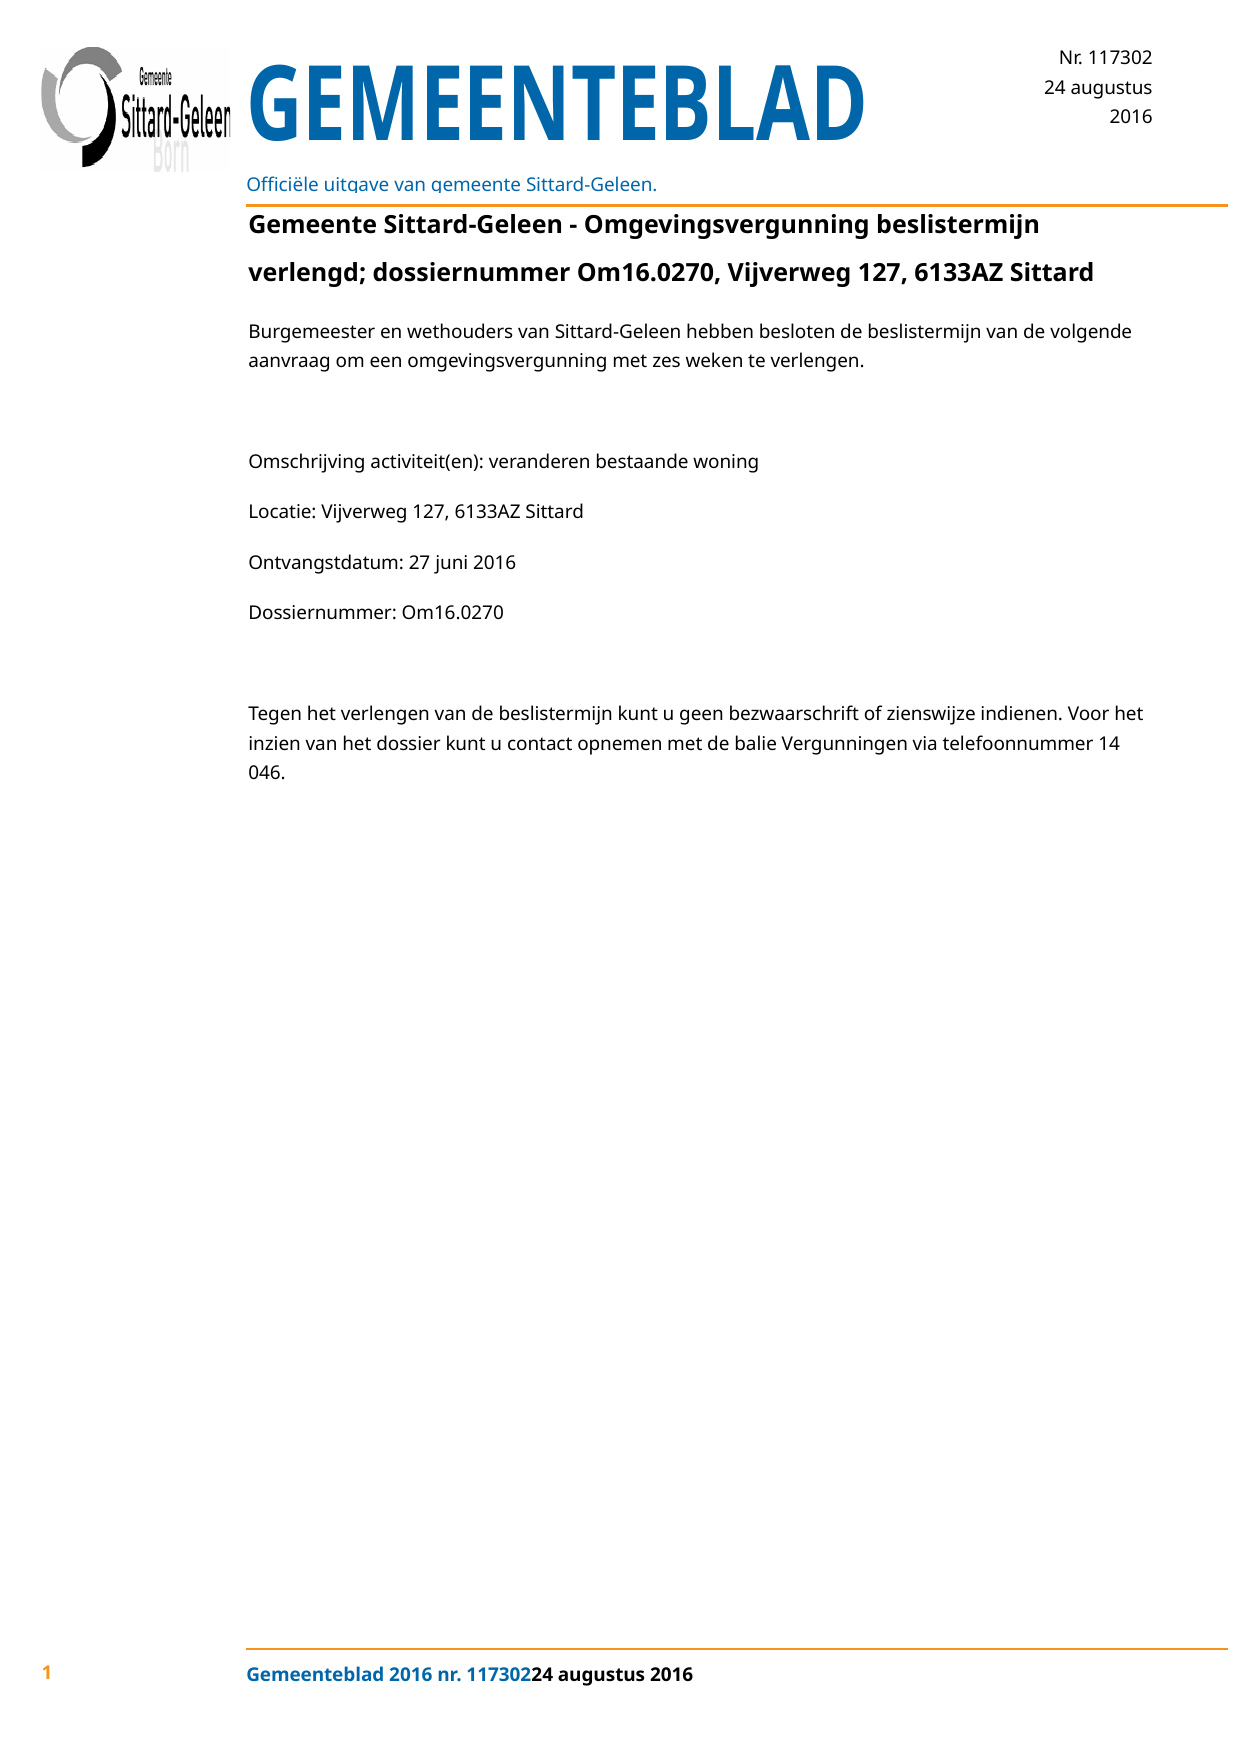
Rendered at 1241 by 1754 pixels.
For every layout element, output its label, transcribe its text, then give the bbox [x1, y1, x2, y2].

text Burgemeester en wethouders van Sittard-Geleen hebben besloten de beslistermijn van de volgende aanvraag om een omgevingsvergunning met zes weken te verlengen. [248, 318, 1152, 373]
picture [41, 47, 231, 172]
text Omschrijving activiteit(en): veranderen bestaande woning [248, 448, 1152, 474]
text Locatie: Vijverweg 127, 6133AZ Sittard [248, 499, 1152, 524]
text Dossiernummer: Om16.0270 [248, 599, 1152, 625]
text Ontvangstdatum: 27 juni 2016 [248, 549, 1152, 575]
text Gemeente Sittard-Geleen - Omgevingsvergunning beslistermijn verlengd; dossiernummer Om16.0270, Vijverweg 127, 6133AZ Sittard [248, 207, 1152, 288]
text Tegen het verlengen van de beslistermijn kunt u geen bezwaarschrift of zienswijze indienen. Voor het inzien van het dossier kunt u contact opnemen met de balie Vergunningen via telefoonnummer 14 046. [248, 700, 1152, 785]
